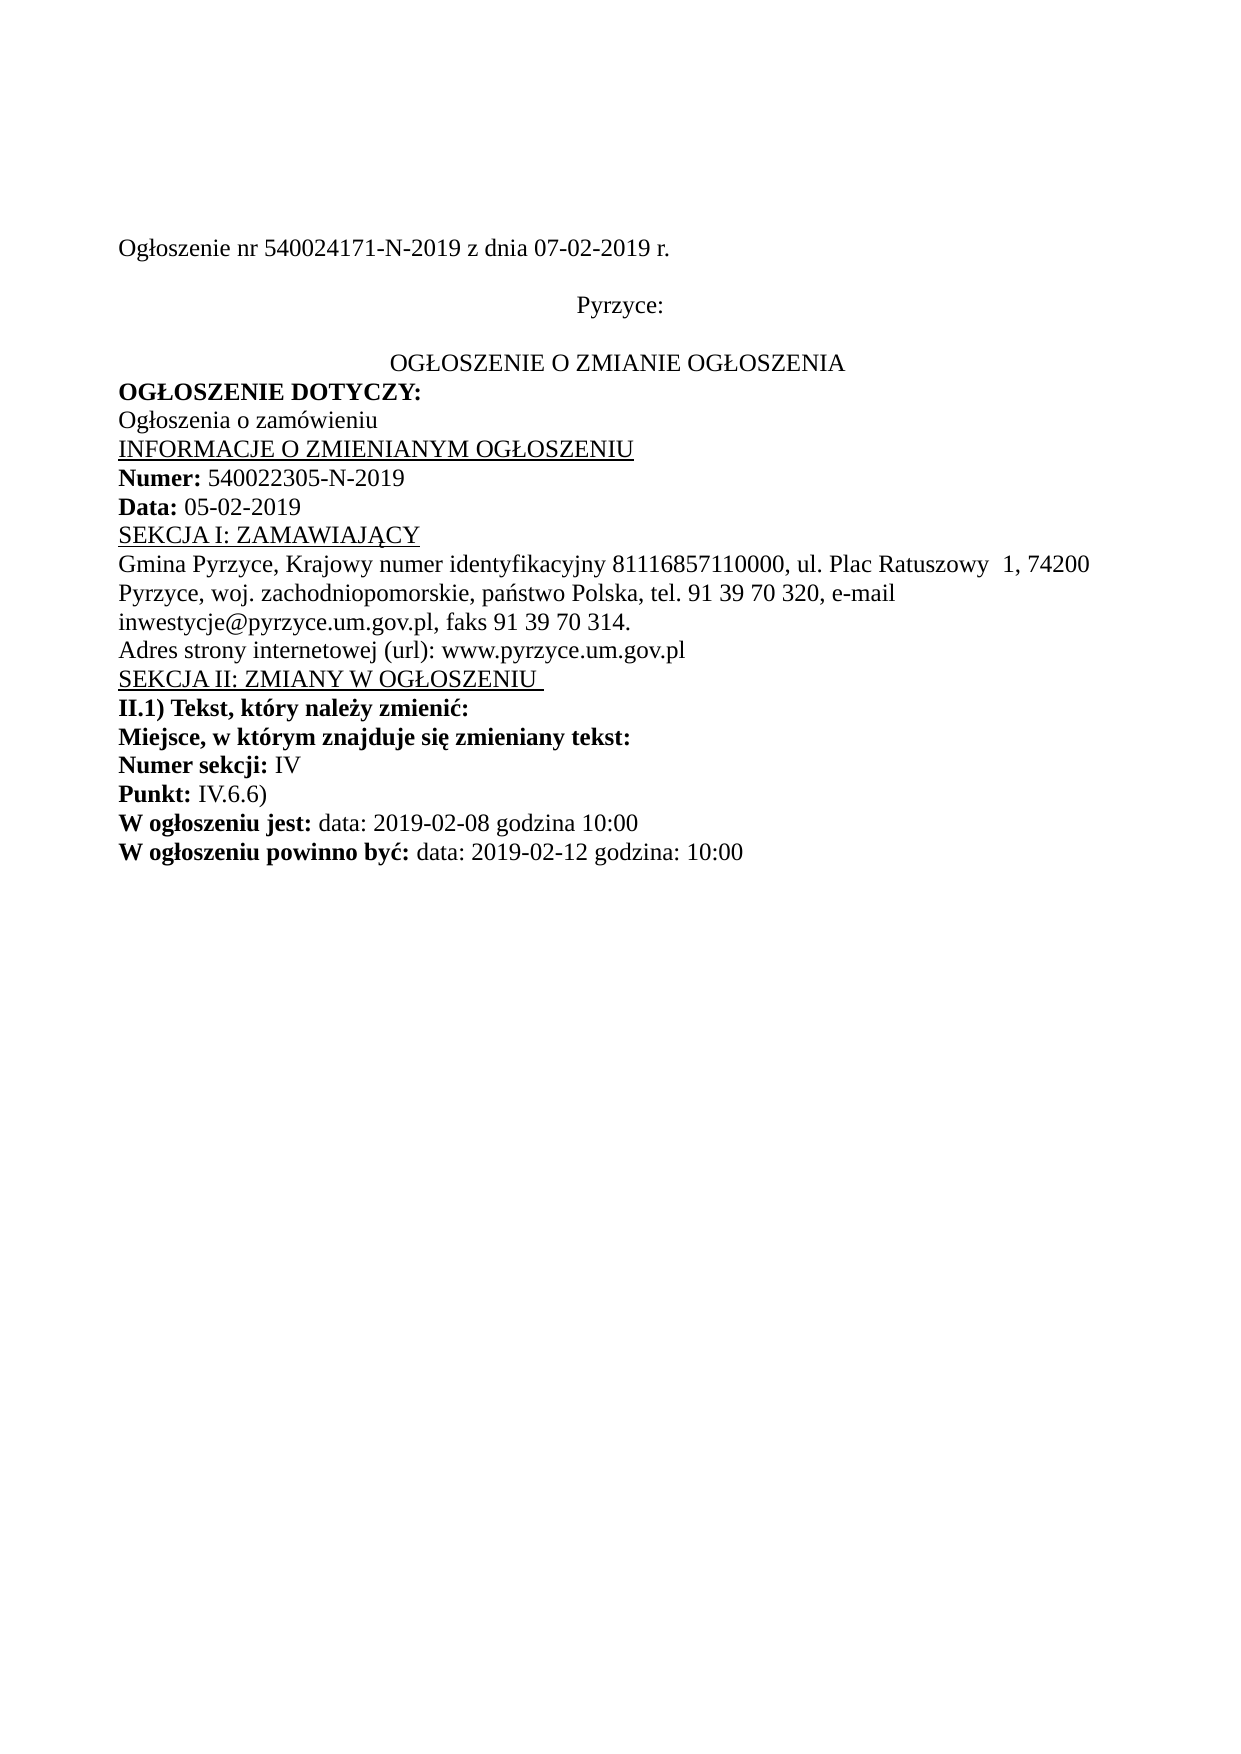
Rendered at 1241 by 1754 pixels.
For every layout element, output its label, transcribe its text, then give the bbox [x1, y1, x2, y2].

text Ogłoszenie nr 540024171-N-2019 z dnia 07-02-2019 r. [118, 233, 1122, 262]
text SEKCJA I: ZAMAWIAJĄCY [118, 521, 1122, 549]
text OGŁOSZENIE O ZMIANIE OGŁOSZENIA [118, 319, 1122, 377]
text Miejsce, w którym znajduje się zmieniany tekst: Numer sekcji: IV Punkt: IV.6.6) W ogłoszeniu jest: data: 2019-02-08 godzina 10:00 W ogłoszeniu powinno być: data: 2019-02-12 godzina: 10:00 [118, 722, 1122, 866]
text SEKCJA II: ZMIANY W OGŁOSZENIU [118, 664, 1122, 693]
text Ogłoszenia o zamówieniu [118, 406, 1122, 434]
text Gmina Pyrzyce, Krajowy numer identyfikacyjny 81116857110000, ul. Plac Ratuszowy 1, 74200 Pyrzyce, woj. zachodniopomorskie, państwo Polska, tel. 91 39 70 320, e-mail inwestycje@pyrzyce.um.gov.pl, faks 91 39 70 314. Adres strony internetowej (url): www.pyrzyce.um.gov.pl [118, 549, 1122, 664]
text INFORMACJE O ZMIENIANYM OGŁOSZENIU [118, 434, 1122, 463]
text OGŁOSZENIE DOTYCZY: [118, 377, 1122, 406]
text Numer: 540022305-N-2019 Data: 05-02-2019 [118, 463, 1122, 521]
text II.1) Tekst, który należy zmienić: [118, 693, 1122, 722]
text Pyrzyce: [118, 291, 1122, 319]
